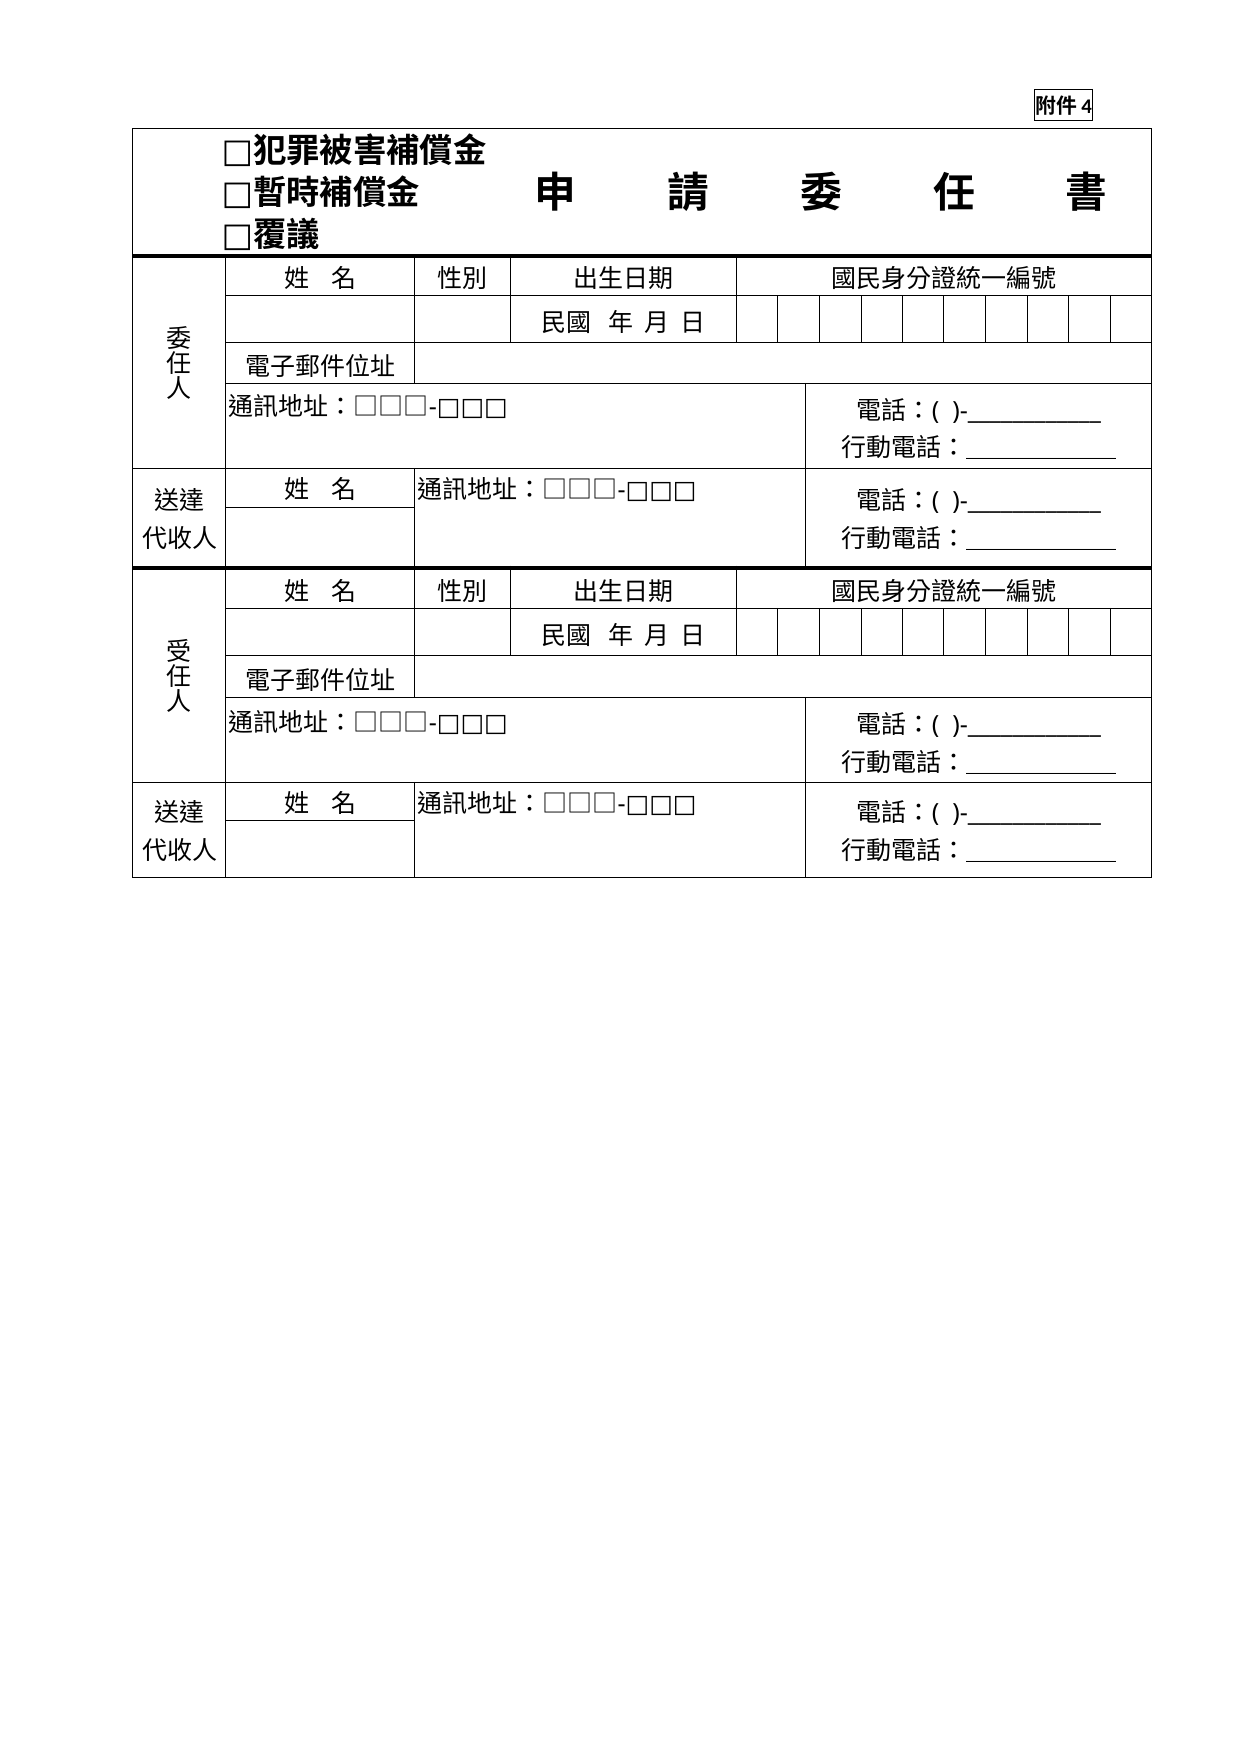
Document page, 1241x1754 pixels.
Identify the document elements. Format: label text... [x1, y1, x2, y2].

table_header 申請委任書 [532, 129, 1151, 254]
table_cell [944, 609, 985, 655]
table_cell [226, 296, 414, 342]
table_cell [1111, 609, 1151, 655]
table_cell [1069, 609, 1110, 655]
table_cell 民國 年 月 日 [511, 609, 736, 655]
table_cell 性別 [415, 258, 510, 295]
table_cell 民國 年 月 日 [511, 296, 736, 342]
table_cell 性別 [415, 570, 510, 608]
table_cell [986, 296, 1027, 342]
table_cell [226, 821, 414, 877]
table_cell 電話：( )-____________ 行動電話：＿＿＿＿＿＿ [806, 783, 1151, 877]
table_cell [778, 609, 819, 655]
table_cell [415, 296, 510, 342]
table_cell [737, 296, 777, 342]
table_cell 出生日期 [511, 258, 736, 295]
table_cell [944, 296, 985, 342]
table_cell 通訊地址：□□□-□□□ [226, 698, 805, 782]
table_cell [415, 609, 510, 655]
table_cell 出生日期 [511, 570, 736, 608]
table_cell [226, 508, 414, 566]
table_cell [415, 343, 1151, 383]
table_cell 電話：( )-____________ 行動電話：＿＿＿＿＿＿ [806, 469, 1151, 566]
table_cell [903, 609, 943, 655]
table_cell 電子郵件位址 [226, 343, 414, 383]
table_cell 通訊地址：□□□-□□□ [415, 783, 805, 877]
table_cell 通訊地址：□□□-□□□ [415, 469, 805, 566]
table_cell 送達 代收人 [133, 783, 225, 877]
table_cell [1028, 609, 1068, 655]
table_cell [778, 296, 819, 342]
table_cell [862, 296, 902, 342]
table_cell [415, 656, 1151, 697]
table_cell 通訊地址：□□□-□□□ [226, 384, 805, 468]
table_cell [1111, 296, 1151, 342]
table_cell 姓 名 [226, 469, 414, 507]
table_cell [820, 296, 861, 342]
table_cell 國民身分證統一編號 [737, 258, 1151, 295]
table_cell [820, 609, 861, 655]
table_cell 電子郵件位址 [226, 656, 414, 697]
table_cell [862, 609, 902, 655]
table_header □犯罪被害補償金 □暫時補償金 □覆議 [133, 129, 532, 254]
table_cell [1028, 296, 1068, 342]
table_cell 姓 名 [226, 570, 414, 608]
table_cell 電話：( )-____________ 行動電話：＿＿＿＿＿＿ [806, 698, 1151, 782]
table_cell 姓 名 [226, 783, 414, 820]
table_cell [226, 609, 414, 655]
table_cell 送達 代收人 [133, 469, 225, 566]
table_cell 電話：( )-____________ 行動電話：＿＿＿＿＿＿ [806, 384, 1151, 468]
table_cell 受任人 [133, 570, 225, 782]
table_cell [737, 609, 777, 655]
table_cell [1069, 296, 1110, 342]
table_cell 國民身分證統一編號 [737, 570, 1151, 608]
table_cell [986, 609, 1027, 655]
table_cell 委任人 [133, 258, 225, 468]
table_cell 姓 名 [226, 258, 414, 295]
table_cell [903, 296, 943, 342]
